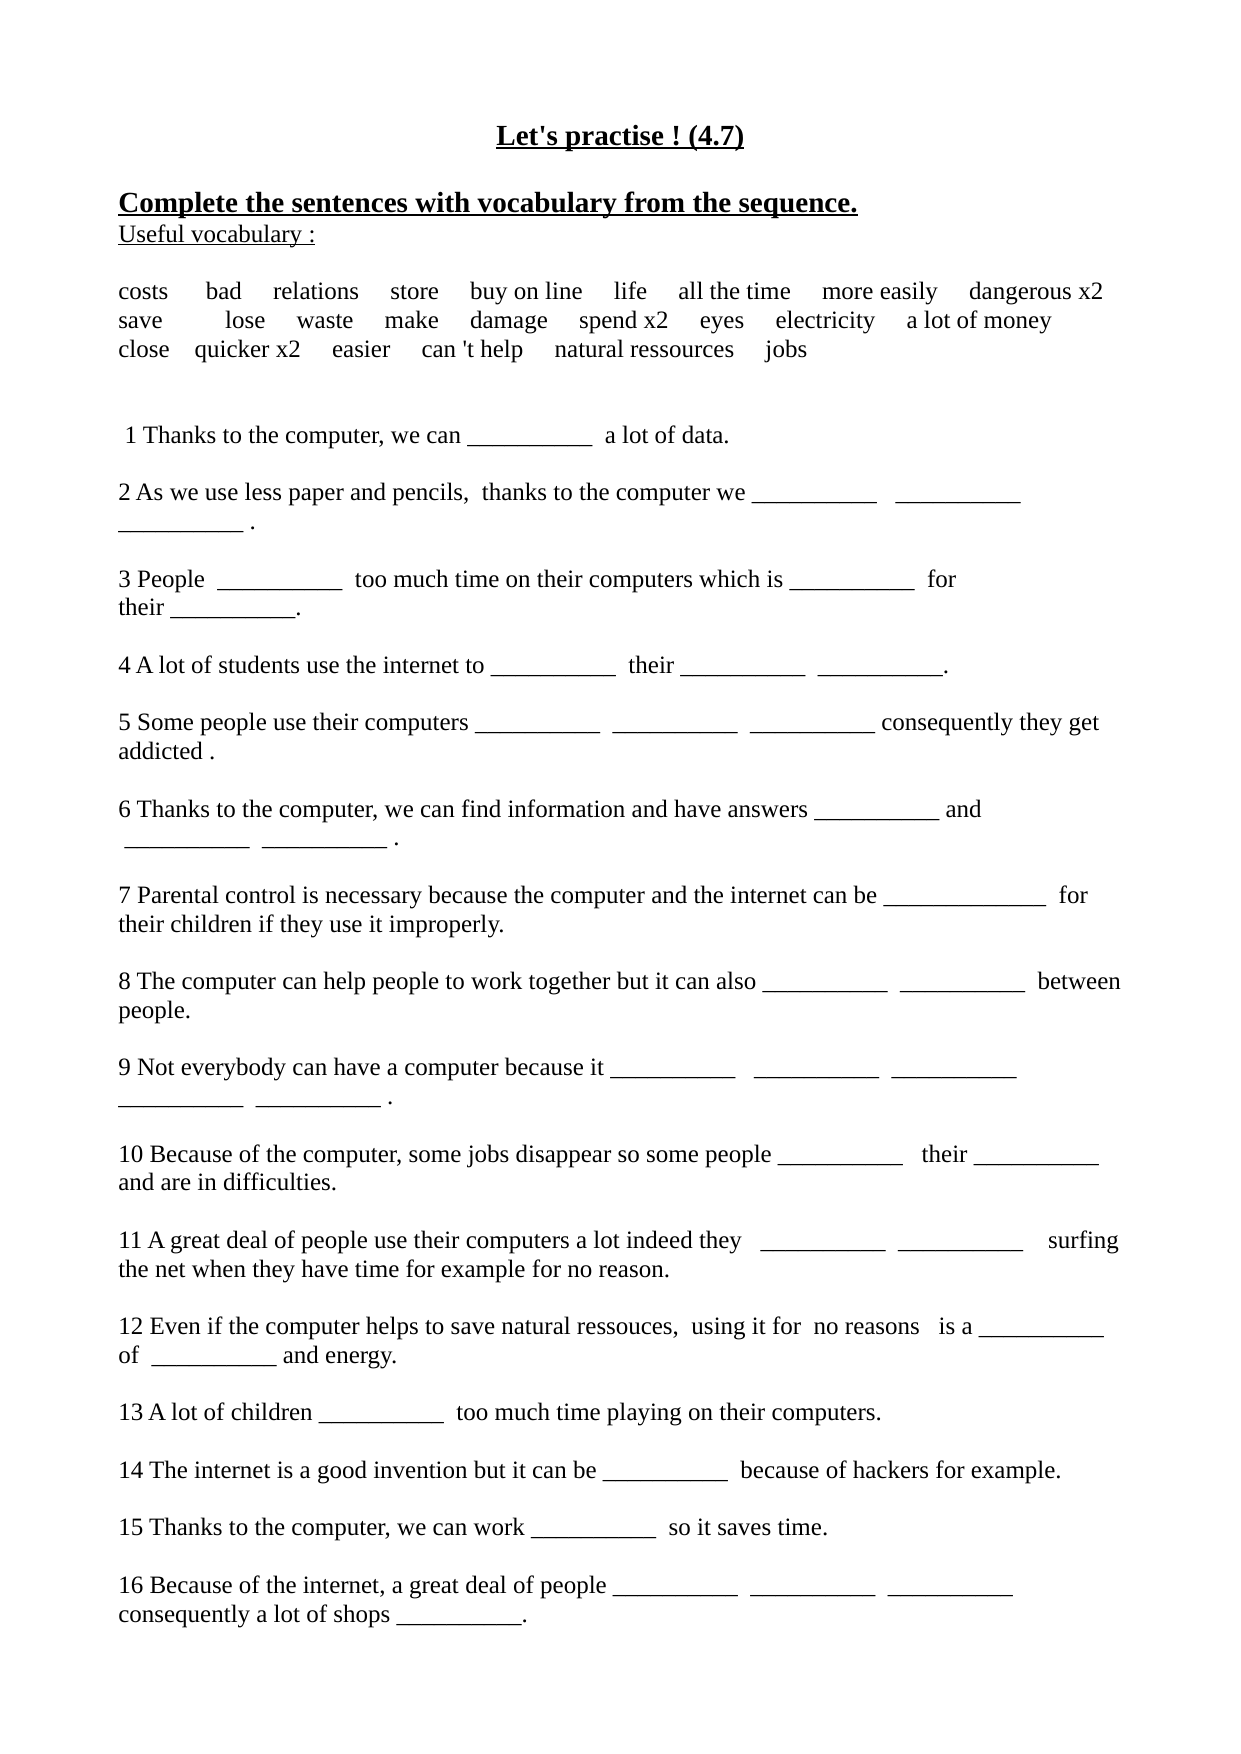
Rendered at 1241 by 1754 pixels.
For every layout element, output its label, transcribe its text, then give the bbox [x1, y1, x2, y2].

text 10 Because of the computer, some jobs disappear so some people __________ their __________ and are in difficulties. [118, 1139, 1122, 1196]
text costs bad relations store buy on line life all the time more easily dangerous x2 save lose waste make damage spend x2 eyes electricity a lot of money close quicker x2 easier can 't help natural ressources jobs [118, 276, 1122, 362]
text 12 Even if the computer helps to save natural ressouces, using it for no reasons is a __________ of __________ and energy. [118, 1311, 1122, 1369]
text 16 Because of the internet, a great deal of people __________ __________ __________ consequently a lot of shops __________. [118, 1570, 1122, 1627]
text 7 Parental control is necessary because the computer and the internet can be _____________ for their children if they use it improperly. [118, 880, 1122, 937]
text 1 Thanks to the computer, we can __________ a lot of data. [118, 420, 1122, 449]
text 4 A lot of students use the internet to __________ their __________ __________. [118, 650, 1122, 679]
text Complete the sentences with vocabulary from the sequence. [118, 185, 1122, 219]
text 9 Not everybody can have a computer because it __________ __________ __________ __________ __________ . [118, 1052, 1122, 1110]
text 2 As we use less paper and pencils, thanks to the computer we __________ __________ __________ . [118, 477, 1122, 535]
text their __________. [118, 592, 1122, 621]
text 3 People __________ too much time on their computers which is __________ for [118, 564, 1122, 592]
text 11 A great deal of people use their computers a lot indeed they __________ __________ surfing the net when they have time for example for no reason. [118, 1225, 1122, 1282]
text 8 The computer can help people to work together but it can also __________ __________ between people. [118, 966, 1122, 1024]
text __________ __________ . [118, 822, 1122, 851]
text Let's practise ! (4.7) [118, 118, 1122, 152]
text 5 Some people use their computers __________ __________ __________ consequently they get addicted . [118, 707, 1122, 765]
text 15 Thanks to the computer, we can work __________ so it saves time. [118, 1512, 1122, 1541]
text 13 A lot of children __________ too much time playing on their computers. [118, 1397, 1122, 1426]
text Useful vocabulary : [118, 219, 1122, 247]
text 14 The internet is a good invention but it can be __________ because of hackers for example. [118, 1455, 1122, 1484]
text 6 Thanks to the computer, we can find information and have answers __________ and [118, 794, 1122, 822]
